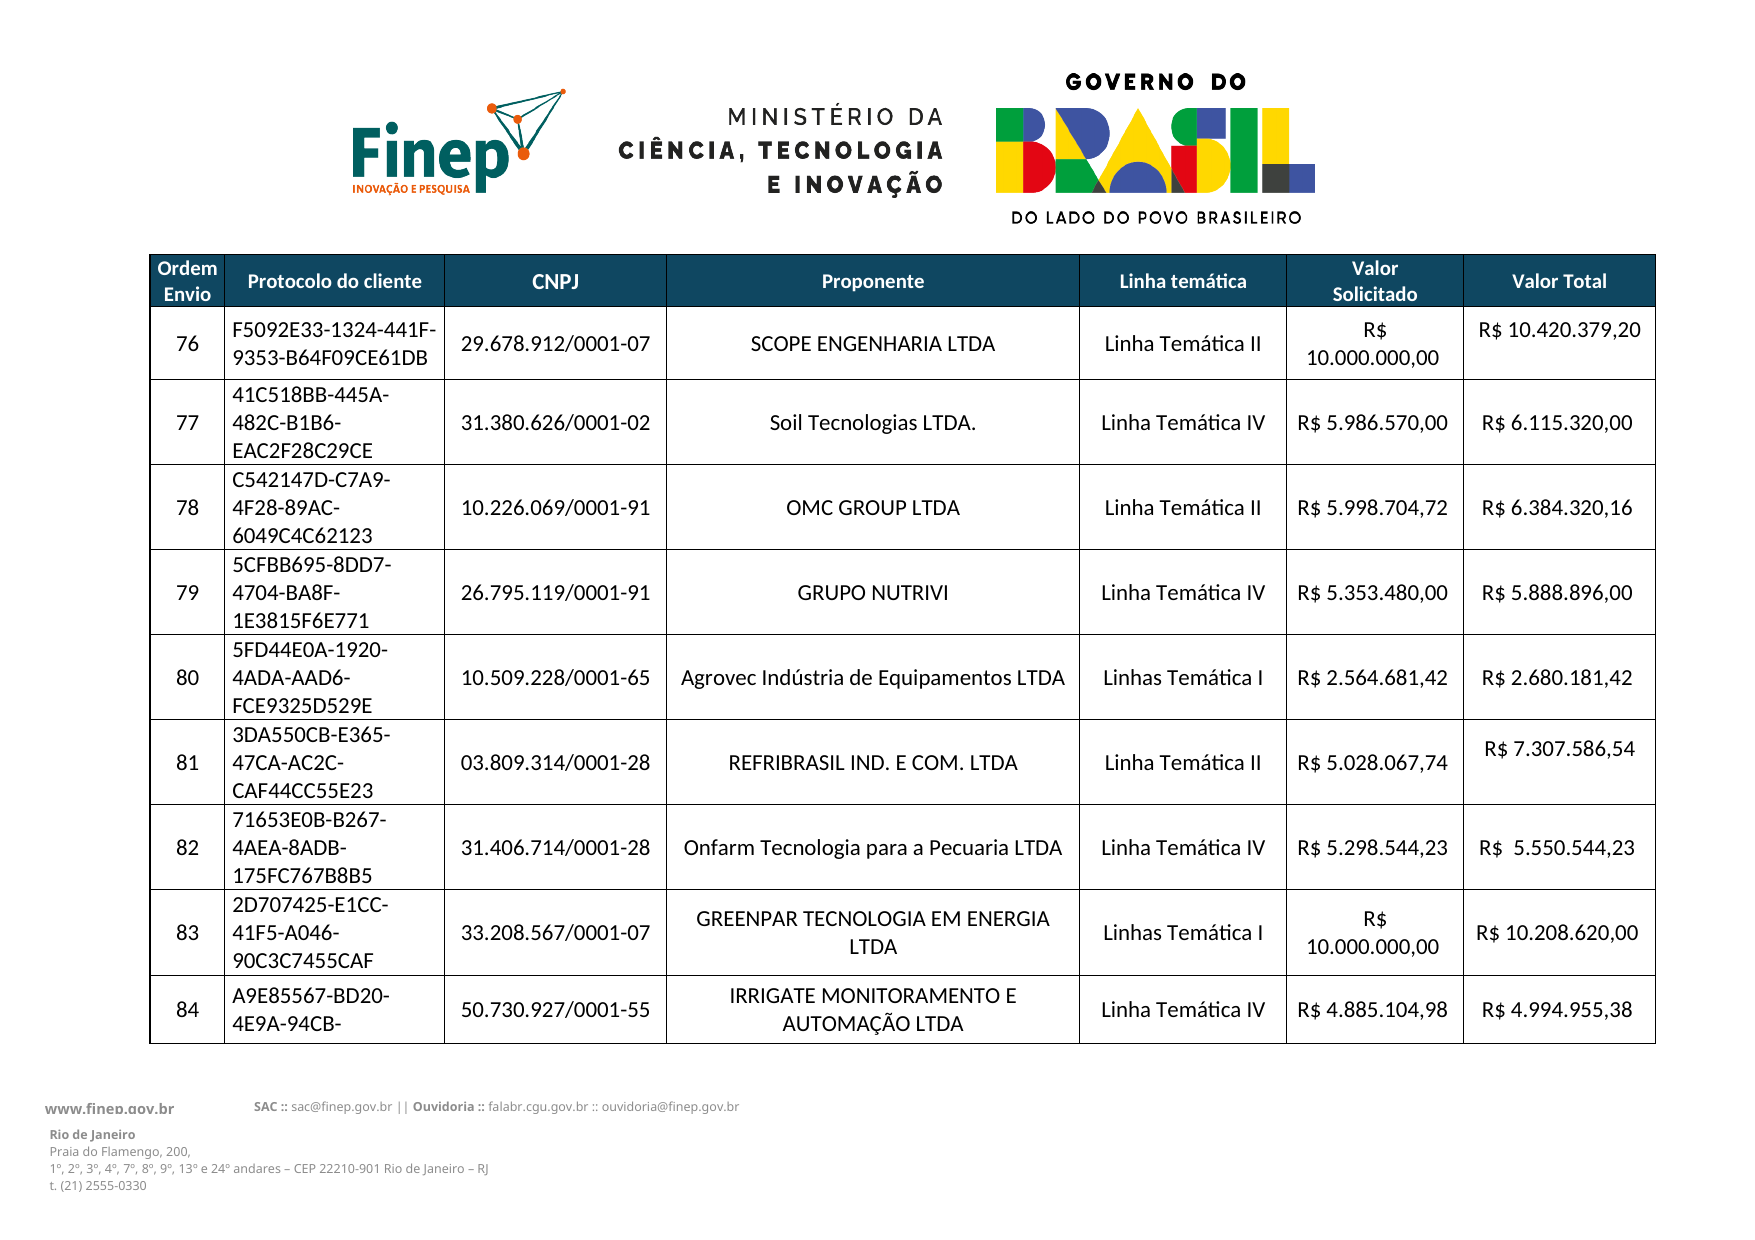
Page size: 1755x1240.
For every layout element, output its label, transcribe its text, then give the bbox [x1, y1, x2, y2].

table_cell R$ 10.420.379,20 [1464, 307, 1655, 379]
table_cell R$ 2.564.681,42 [1287, 635, 1463, 719]
table_header Ordem Envio [151, 255, 224, 306]
table_cell 3DA550CB-E365-47CA-AC2C-CAF44CC55E23 [225, 720, 444, 804]
table_cell 10.509.228/0001-65 [445, 635, 666, 719]
table_cell GRUPO NUTRIVI [667, 550, 1079, 634]
table_cell 29.678.912/0001-07 [445, 307, 666, 379]
table_cell 84 [151, 976, 224, 1043]
table_cell IRRIGATE MONITORAMENTO E AUTOMAÇÃO LTDA [667, 976, 1079, 1043]
table_header Linha temática [1080, 255, 1286, 306]
table_cell Linha Temática IV [1080, 976, 1286, 1043]
table_cell R$ 2.680.181,42 [1464, 635, 1655, 719]
table_cell Agrovec Indústria de Equipamentos LTDA [667, 635, 1079, 719]
table_cell 10.226.069/0001-91 [445, 465, 666, 549]
table_cell R$ 10.000.000,00 [1287, 890, 1463, 974]
table_cell R$ 5.888.896,00 [1464, 550, 1655, 634]
table_cell 76 [151, 307, 224, 379]
table_cell R$ 5.298.544,23 [1287, 805, 1463, 889]
table_cell R$ 6.384.320,16 [1464, 465, 1655, 549]
table_cell 81 [151, 720, 224, 804]
table_cell 26.795.119/0001-91 [445, 550, 666, 634]
table_cell R$ 7.307.586,54 [1464, 720, 1655, 804]
table_cell 71653E0B-B267-4AEA-8ADB-175FC767B8B5 [225, 805, 444, 889]
table_cell R$ 10.208.620,00 [1464, 890, 1655, 974]
table_header Proponente [667, 255, 1079, 306]
table_cell 77 [151, 380, 224, 464]
table_cell GREENPAR TECNOLOGIA EM ENERGIA LTDA [667, 890, 1079, 974]
table_cell Linha Temática II [1080, 307, 1286, 379]
table_cell SCOPE ENGENHARIA LTDA [667, 307, 1079, 379]
table_cell OMC GROUP LTDA [667, 465, 1079, 549]
table_cell 83 [151, 890, 224, 974]
table_cell Linha Temática IV [1080, 805, 1286, 889]
table_cell R$ 4.885.104,98 [1287, 976, 1463, 1043]
table_cell Linhas Temática I [1080, 635, 1286, 719]
table_cell Linhas Temática I [1080, 890, 1286, 974]
table_cell 31.406.714/0001-28 [445, 805, 666, 889]
table_cell 79 [151, 550, 224, 634]
table_cell 82 [151, 805, 224, 889]
table_header Valor Solicitado [1287, 255, 1463, 306]
table_cell 78 [151, 465, 224, 549]
table_cell 5FD44E0A-1920-4ADA-AAD6-FCE9325D529E [225, 635, 444, 719]
table_cell F5092E33-1324-441F-9353-B64F09CE61DB [225, 307, 444, 379]
table_cell R$ 5.028.067,74 [1287, 720, 1463, 804]
table_cell 31.380.626/0001-02 [445, 380, 666, 464]
table_cell R$ 10.000.000,00 [1287, 307, 1463, 379]
table_header Valor Total [1464, 255, 1655, 306]
table_cell 5CFBB695-8DD7-4704-BA8F-1E3815F6E771 [225, 550, 444, 634]
table_cell Linha Temática IV [1080, 380, 1286, 464]
table_cell 50.730.927/0001-55 [445, 976, 666, 1043]
table_cell 2D707425-E1CC-41F5-A046-90C3C7455CAF [225, 890, 444, 974]
table_cell R$ 4.994.955,38 [1464, 976, 1655, 1043]
table_cell R$ 5.550.544,23 [1464, 805, 1655, 889]
table_cell 33.208.567/0001-07 [445, 890, 666, 974]
table_cell Onfarm Tecnologia para a Pecuaria LTDA [667, 805, 1079, 889]
table_cell REFRIBRASIL IND. E COM. LTDA [667, 720, 1079, 804]
table_cell R$ 5.998.704,72 [1287, 465, 1463, 549]
table_cell Soil Tecnologias LTDA. [667, 380, 1079, 464]
table_cell Linha Temática II [1080, 465, 1286, 549]
table_cell R$ 6.115.320,00 [1464, 380, 1655, 464]
table_header CNPJ [445, 255, 666, 306]
table_header Protocolo do cliente [225, 255, 444, 306]
table_cell A9E85567-BD20-4E9A-94CB- [225, 976, 444, 1043]
table_cell R$ 5.353.480,00 [1287, 550, 1463, 634]
table_cell 03.809.314/0001-28 [445, 720, 666, 804]
table_cell Linha Temática IV [1080, 550, 1286, 634]
table_cell 80 [151, 635, 224, 719]
table_cell 41C518BB-445A-482C-B1B6-EAC2F28C29CE [225, 380, 444, 464]
table_cell C542147D-C7A9-4F28-89AC-6049C4C62123 [225, 465, 444, 549]
table_cell Linha Temática II [1080, 720, 1286, 804]
table_cell R$ 5.986.570,00 [1287, 380, 1463, 464]
